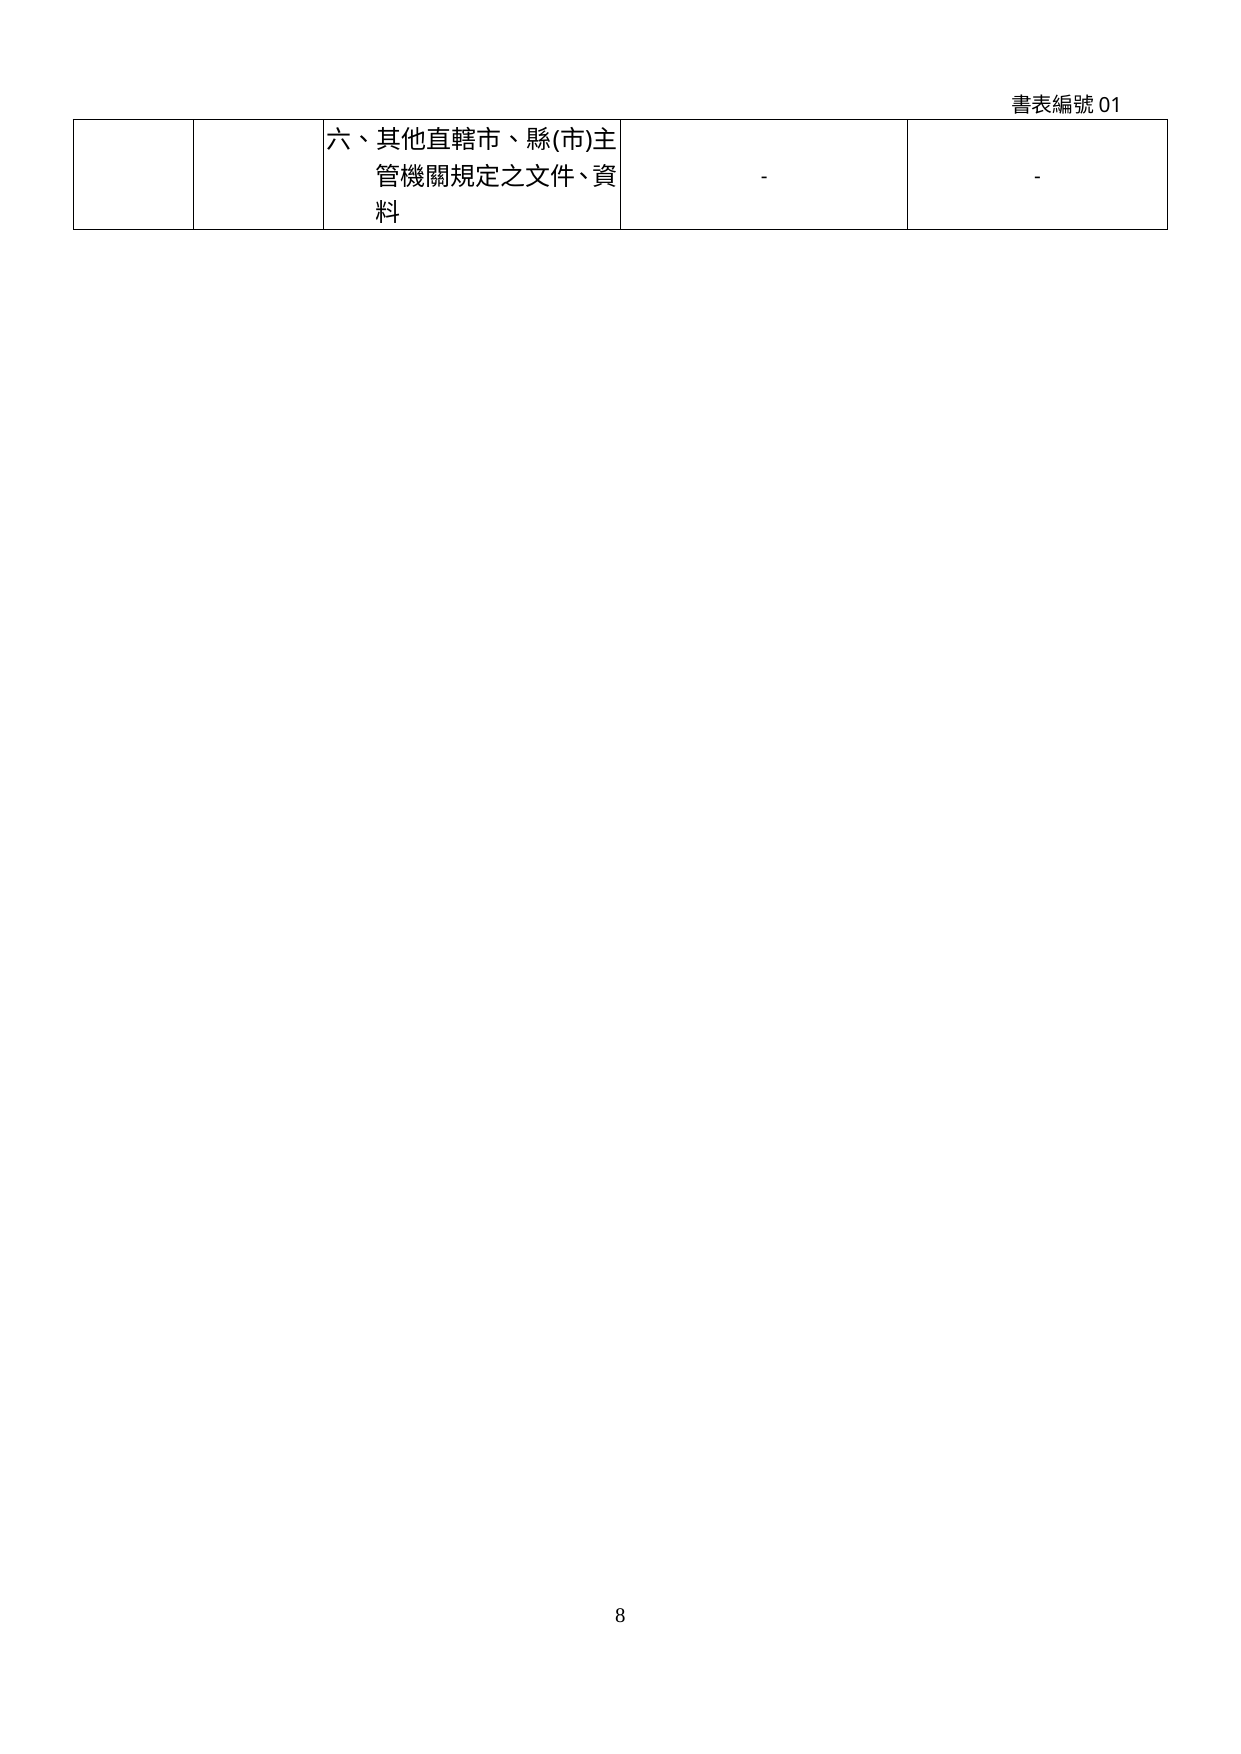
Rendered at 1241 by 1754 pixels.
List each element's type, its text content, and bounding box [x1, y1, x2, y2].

table_cell - [621, 120, 907, 229]
table_cell [194, 120, 323, 229]
table_cell 六、其他直轄市、縣(市)主管機關規定之文件、資料 [324, 120, 620, 229]
table_cell - [908, 120, 1167, 229]
table_cell [74, 120, 193, 229]
